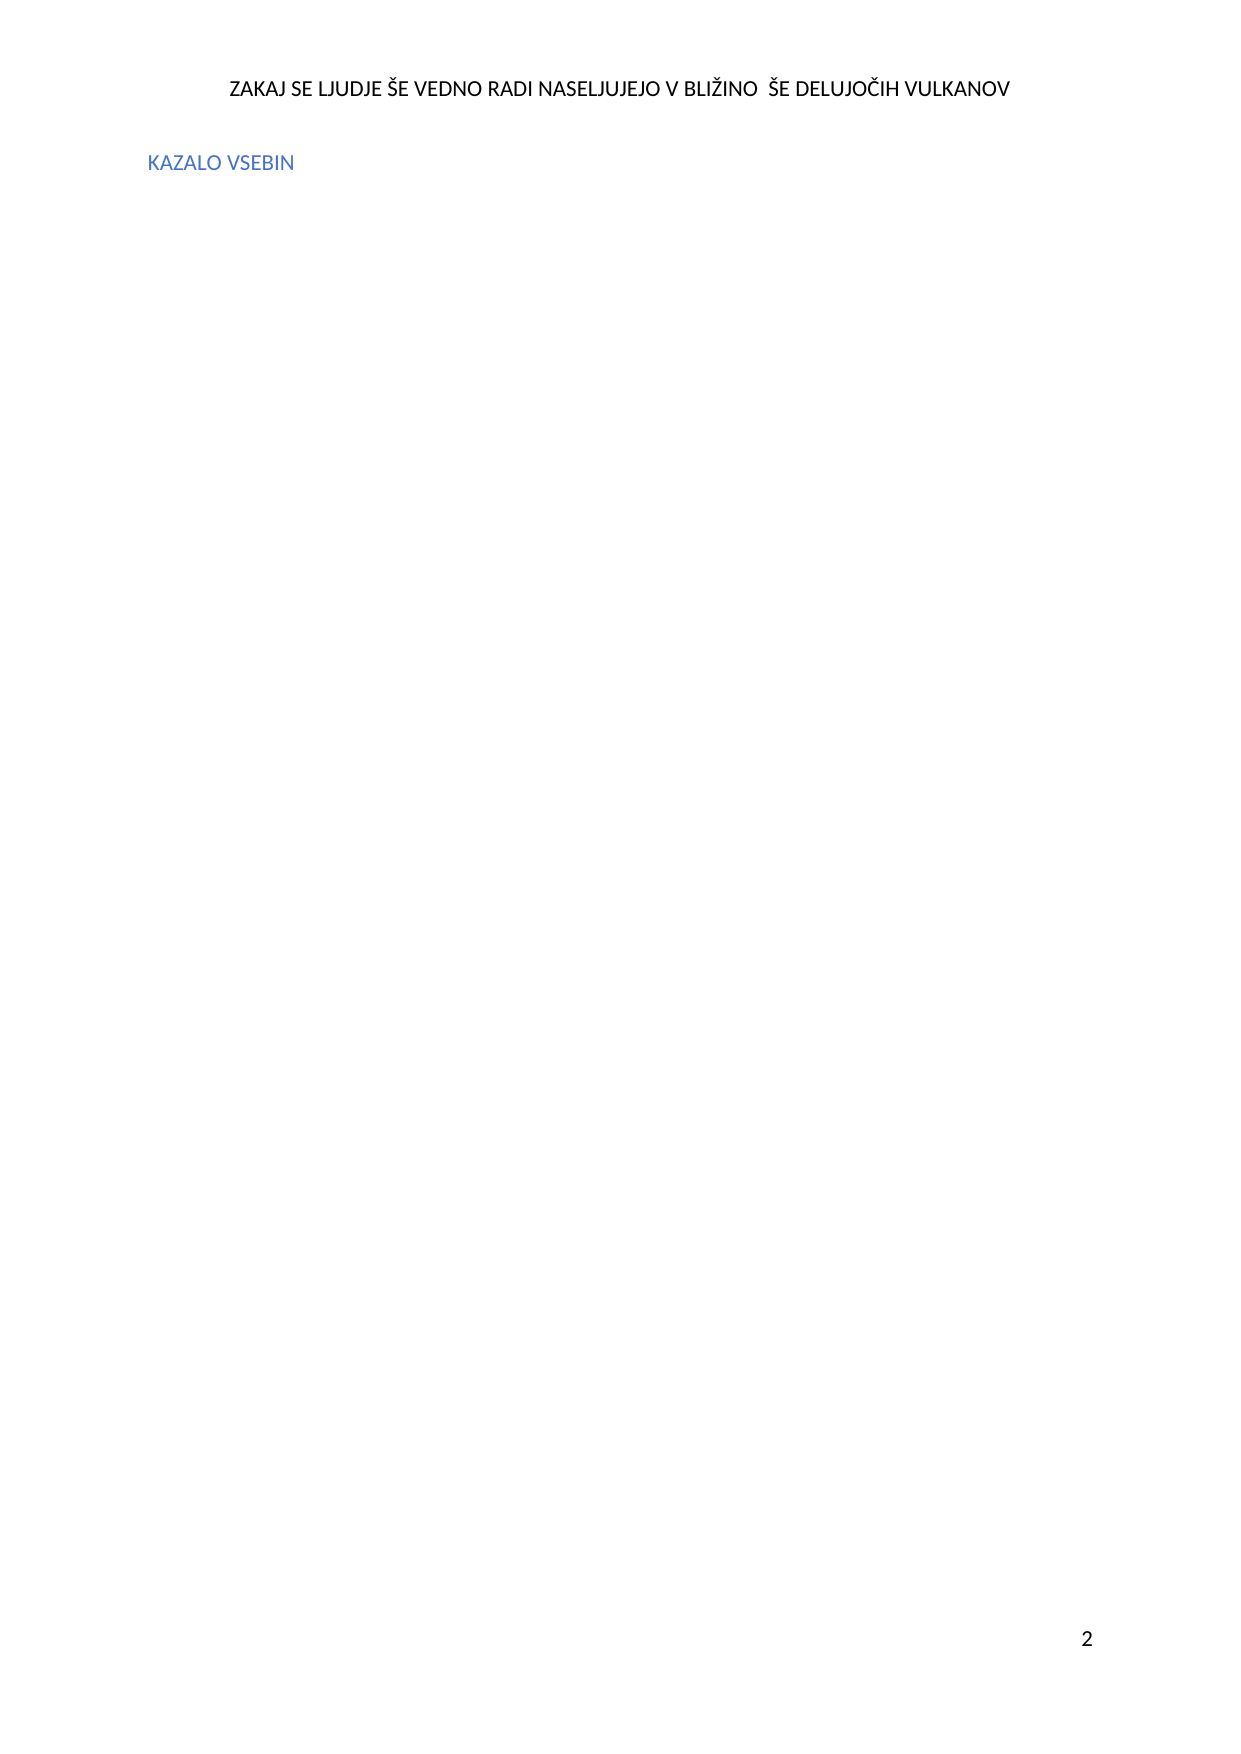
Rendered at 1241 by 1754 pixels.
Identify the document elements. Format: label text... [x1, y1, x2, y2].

text KAZALO VSEBIN [148, 148, 1093, 176]
